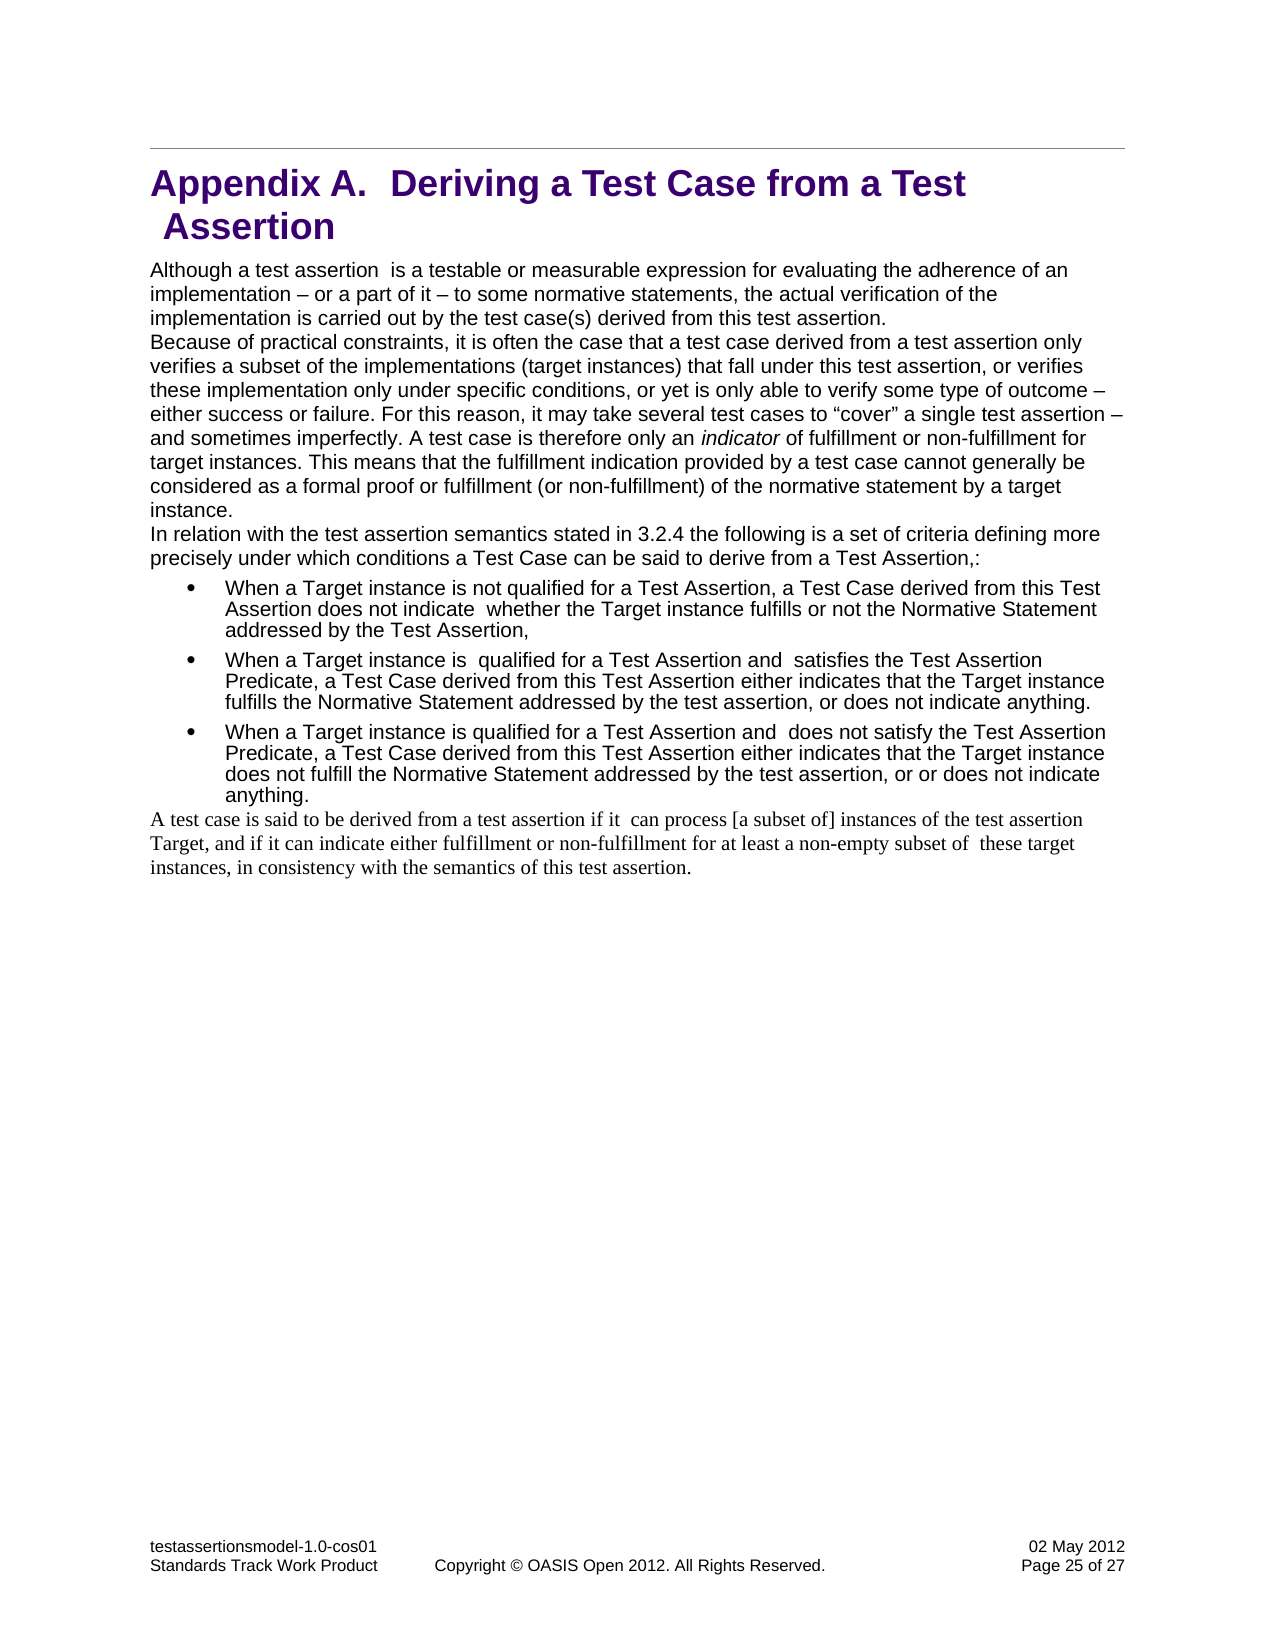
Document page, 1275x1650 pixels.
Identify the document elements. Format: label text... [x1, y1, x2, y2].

text In relation with the test assertion semantics stated in 3.2.4 the following is a set of criteria defining more precisely under which conditions a Test Case can be said to derive from a Test Assertion,: [150, 521, 1125, 569]
list When a Target instance is not qualified for a Test Assertion, a Test Case derived from this Test Assertion does not indicate whether the Target instance fulfills or not the Normative Statement addressed by the Test Assertion, [187, 578, 1125, 641]
list When a Target instance is qualified for a Test Assertion and does not satisfy the Test Assertion Predicate, a Test Case derived from this Test Assertion either indicates that the Target instance does not fulfill the Normative Statement addressed by the test assertion, or or does not indicate anything. [187, 722, 1125, 807]
list When a Target instance is qualified for a Test Assertion and satisfies the Test Assertion Predicate, a Test Case derived from this Test Assertion either indicates that the Target instance fulfills the Normative Statement addressed by the test assertion, or does not indicate anything. [187, 650, 1125, 713]
subtitle Deriving a Test Case from a Test Assertion [150, 149, 1125, 247]
text Although a test assertion is a testable or measurable expression for evaluating the adherence of an implementation – or a part of it – to some normative statements, the actual verification of the implementation is carried out by the test case(s) derived from this test assertion. [150, 258, 1125, 330]
text A test case is said to be derived from a test assertion if it can process [a subset of] instances of the test assertion Target, and if it can indicate either fulfillment or non-fulfillment for at least a non-empty subset of these target instances, in consistency with the semantics of this test assertion. [150, 807, 1125, 879]
text Because of practical constraints, it is often the case that a test case derived from a test assertion only verifies a subset of the implementations (target instances) that fall under this test assertion, or verifies these implementation only under specific conditions, or yet is only able to verify some type of outcome – either success or failure. For this reason, it may take several test cases to “cover” a single test assertion – and sometimes imperfectly. A test case is therefore only an indicator of fulfillment or non-fulfillment for target instances. This means that the fulfillment indication provided by a test case cannot generally be considered as a formal proof or fulfillment (or non-fulfillment) of the normative statement by a target instance. [150, 330, 1125, 521]
